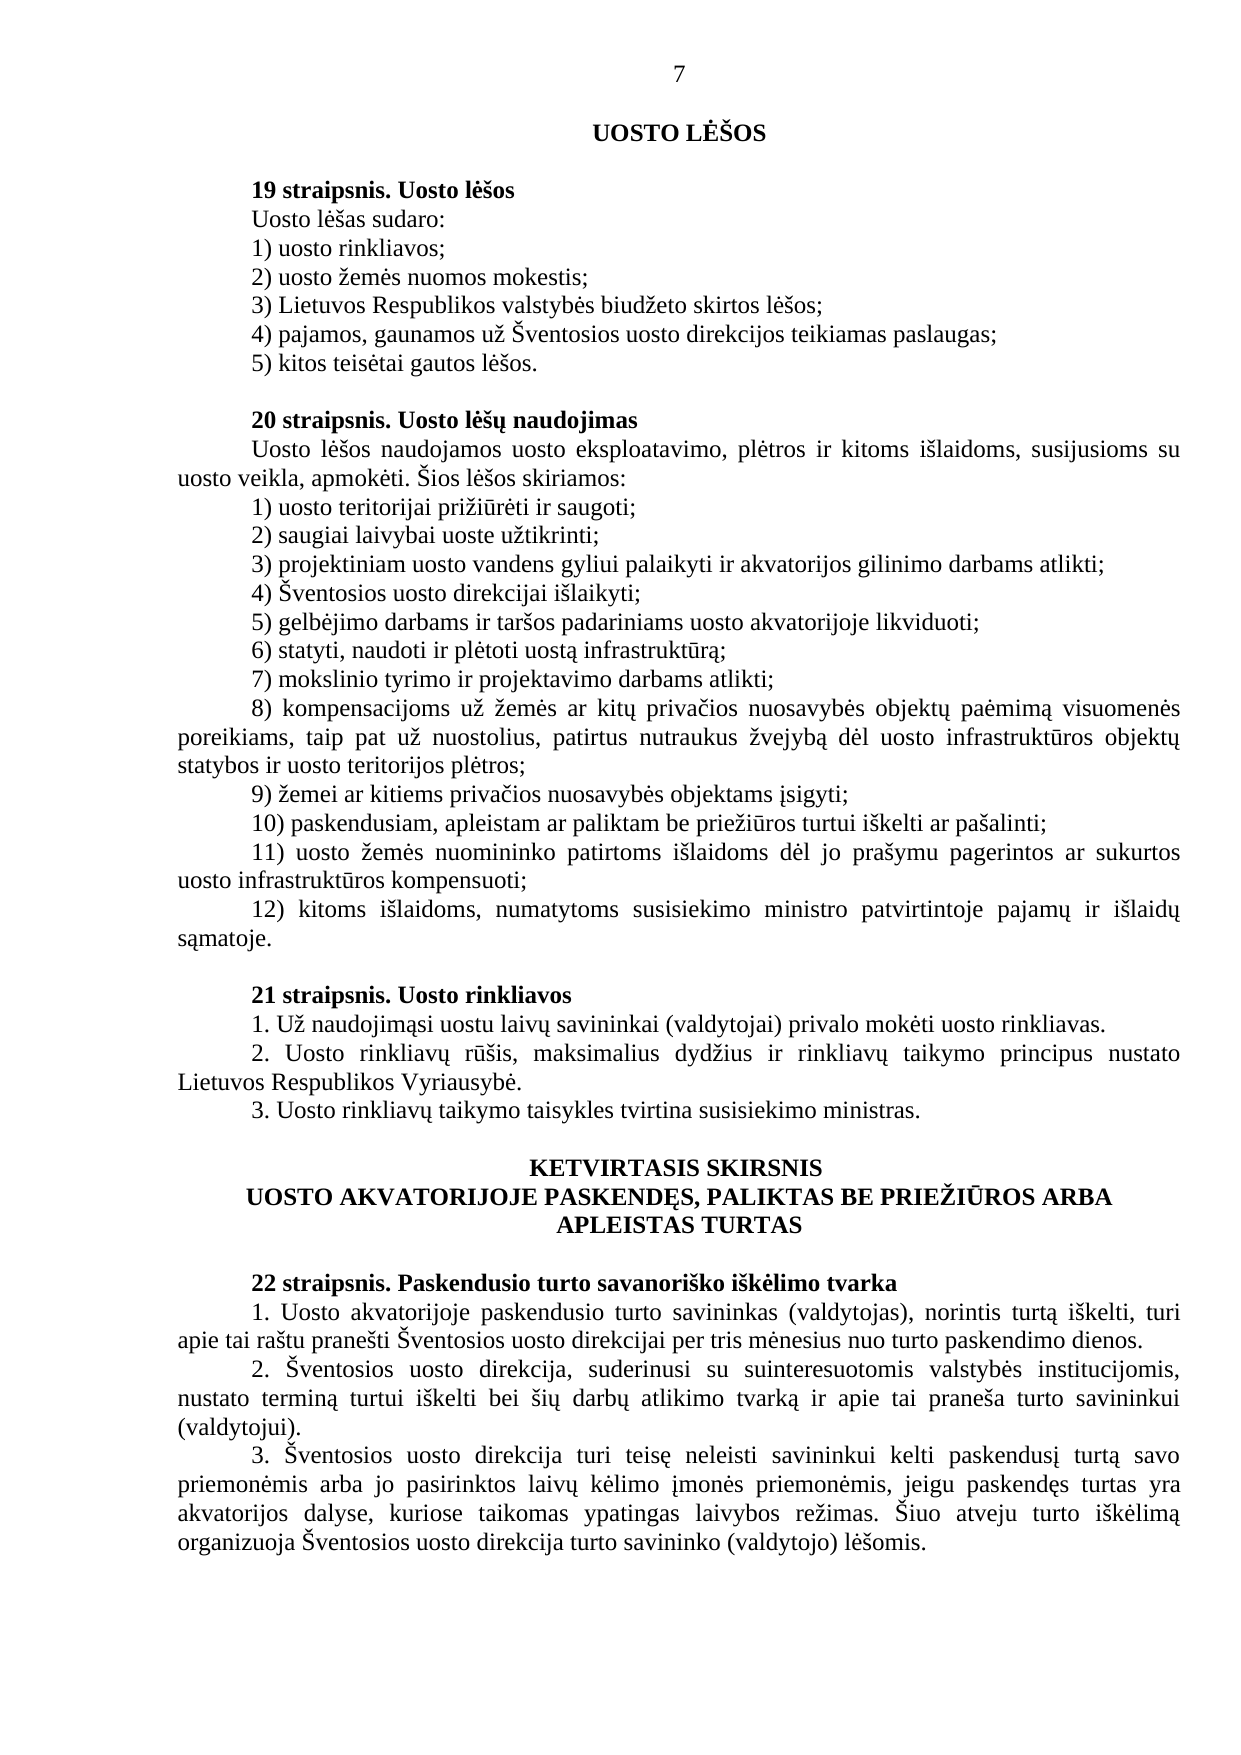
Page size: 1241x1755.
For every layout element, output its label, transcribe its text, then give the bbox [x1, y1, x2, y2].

text 2) uosto žemės nuomos mokestis; [177, 262, 1181, 291]
text 7) mokslinio tyrimo ir projektavimo darbams atlikti; [177, 664, 1181, 693]
text 10) paskendusiam, apleistam ar paliktam be priežiūros turtui iškelti ar pašalinti; [177, 808, 1181, 837]
text 3. Uosto rinkliavų taikymo taisykles tvirtina susisiekimo ministras. [177, 1096, 1181, 1124]
text UOSTO LĖŠOS [177, 118, 1181, 147]
text 5) gelbėjimo darbams ir taršos padariniams uosto akvatorijoje likviduoti; [177, 607, 1181, 636]
text UOSTO AKVATORIJOJE PASKENDĘS, PALIKTAS BE PRIEŽIŪROS ARBA APLEISTAS TURTAS [177, 1182, 1181, 1239]
text 1) uosto teritorijai prižiūrėti ir saugoti; [177, 492, 1181, 521]
text 1. Už naudojimąsi uostu laivų savininkai (valdytojai) privalo mokėti uosto rinkliavas. [177, 1009, 1181, 1038]
text KETVIRTASIS SKIRSNIS [177, 1153, 1181, 1182]
text 2) saugiai laivybai uoste užtikrinti; [177, 521, 1181, 549]
text 20 straipsnis. Uosto lėšų naudojimas [177, 406, 1181, 434]
text 3. Šventosios uosto direkcija turi teisę neleisti savininkui kelti paskendusį turtą savo priemonėmis arba jo pasirinktos laivų kėlimo įmonės priemonėmis, jeigu paskendęs turtas yra akvatorijos dalyse, kuriose taikomas ypatingas laivybos režimas. Šiuo atveju turto iškėlimą organizuoja Šventosios uosto direkcija turto savininko (valdytojo) lėšomis. [177, 1441, 1181, 1556]
text 9) žemei ar kitiems privačios nuosavybės objektams įsigyti; [177, 779, 1181, 808]
text 22 straipsnis. Paskendusio turto savanoriško iškėlimo tvarka [177, 1268, 1181, 1297]
text 1) uosto rinkliavos; [177, 233, 1181, 262]
text 2. Šventosios uosto direkcija, suderinusi su suinteresuotomis valstybės institucijomis, nustato terminą turtui iškelti bei šių darbų atlikimo tvarką ir apie tai praneša turto savininkui (valdytojui). [177, 1354, 1181, 1441]
text 4) Šventosios uosto direkcijai išlaikyti; [177, 578, 1181, 607]
text Uosto lėšas sudaro: [177, 204, 1181, 233]
text 12) kitoms išlaidoms, numatytoms susisiekimo ministro patvirtintoje pajamų ir išlaidų sąmatoje. [177, 894, 1181, 952]
text 3) Lietuvos Respublikos valstybės biudžeto skirtos lėšos; [177, 291, 1181, 319]
text 19 straipsnis. Uosto lėšos [177, 176, 1181, 204]
text Uosto lėšos naudojamos uosto eksploatavimo, plėtros ir kitoms išlaidoms, susijusioms su uosto veikla, apmokėti. Šios lėšos skiriamos: [177, 434, 1181, 492]
text 21 straipsnis. Uosto rinkliavos [177, 981, 1181, 1009]
text 3) projektiniam uosto vandens gyliui palaikyti ir akvatorijos gilinimo darbams atlikti; [177, 549, 1181, 578]
text 1. Uosto akvatorijoje paskendusio turto savininkas (valdytojas), norintis turtą iškelti, turi apie tai raštu pranešti Šventosios uosto direkcijai per tris mėnesius nuo turto paskendimo dienos. [177, 1297, 1181, 1354]
text 6) statyti, naudoti ir plėtoti uostą infrastruktūrą; [177, 636, 1181, 664]
text 11) uosto žemės nuomininko patirtoms išlaidoms dėl jo prašymu pagerintos ar sukurtos uosto infrastruktūros kompensuoti; [177, 837, 1181, 894]
text 2. Uosto rinkliavų rūšis, maksimalius dydžius ir rinkliavų taikymo principus nustato Lietuvos Respublikos Vyriausybė. [177, 1038, 1181, 1096]
text 8) kompensacijoms už žemės ar kitų privačios nuosavybės objektų paėmimą visuomenės poreikiams, taip pat už nuostolius, patirtus nutraukus žvejybą dėl uosto infrastruktūros objektų statybos ir uosto teritorijos plėtros; [177, 693, 1181, 779]
text 4) pajamos, gaunamos už Šventosios uosto direkcijos teikiamas paslaugas; [177, 319, 1181, 348]
text 5) kitos teisėtai gautos lėšos. [177, 348, 1181, 377]
